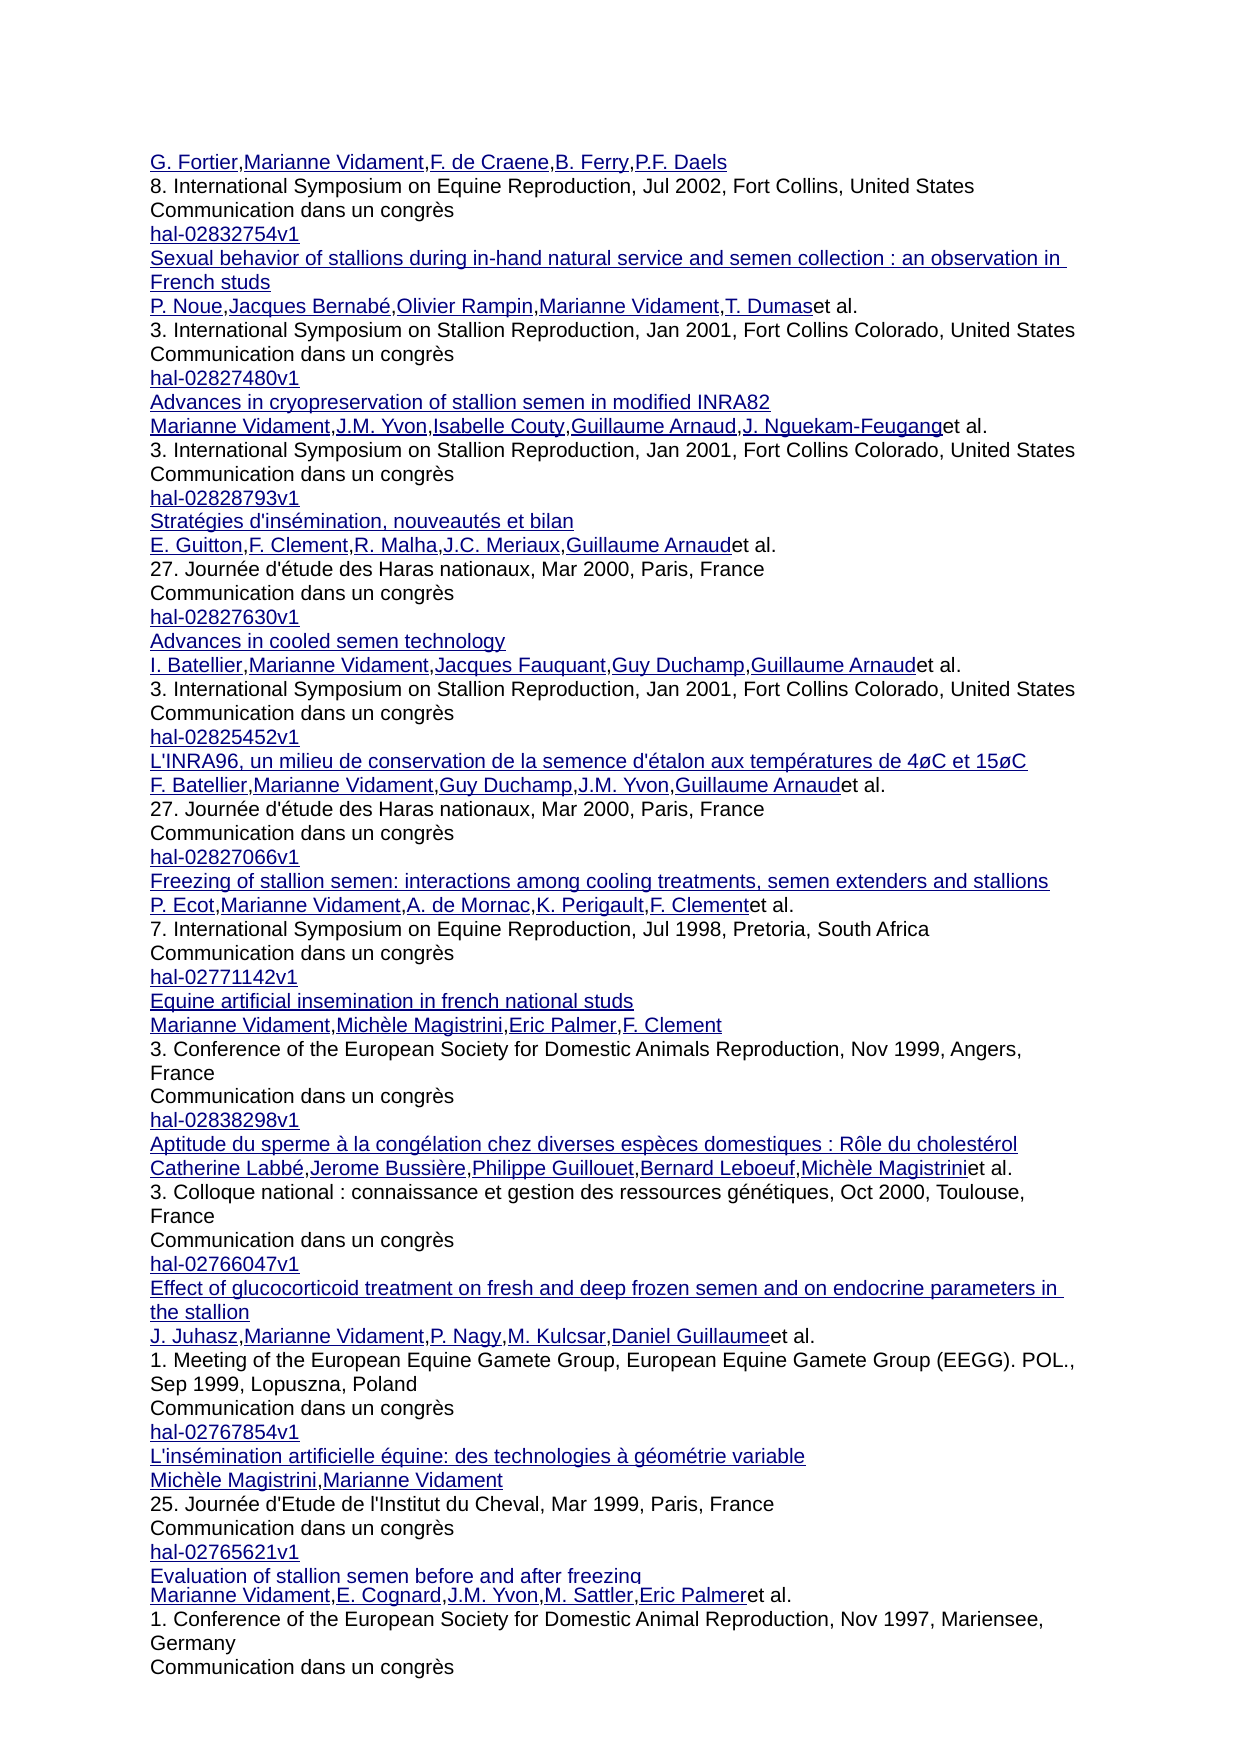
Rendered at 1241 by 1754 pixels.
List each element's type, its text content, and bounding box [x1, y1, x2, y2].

table_cell G. Fortier,Marianne Vidament,F. de Craene,B. Ferry,P.F. Daels 8. International Symposium on Equine Reproduction, Jul 2002, Fort Collins, United States Communication dans un congrès hal-02832754v1 [150, 150, 1090, 246]
table_cell Effect of glucocorticoid treatment on fresh and deep frozen semen and on endocrine parameters in the stallion J. Juhasz,Marianne Vidament,P. Nagy,M. Kulcsar,Daniel Guillaumeet al. 1. Meeting of the European Equine Gamete Group, European Equine Gamete Group (EEGG). POL., Sep 1999, Lopuszna, Poland Communication dans un congrès hal-02767854v1 [150, 1276, 1090, 1444]
table_cell Evaluation of stallion semen before and after freezing Marianne Vidament,E. Cognard,J.M. Yvon,M. Sattler,Eric Palmeret al. 1. Conference of the European Society for Domestic Animal Reproduction, Nov 1997, Mariensee, Germany Communication dans un congrès [150, 1564, 1090, 1679]
table_cell Stratégies d'insémination, nouveautés et bilan E. Guitton,F. Clement,R. Malha,J.C. Meriaux,Guillaume Arnaudet al. 27. Journée d'étude des Haras nationaux, Mar 2000, Paris, France Communication dans un congrès hal-02827630v1 [150, 509, 1090, 629]
table_cell Freezing of stallion semen: interactions among cooling treatments, semen extenders and stallions P. Ecot,Marianne Vidament,A. de Mornac,K. Perigault,F. Clementet al. 7. International Symposium on Equine Reproduction, Jul 1998, Pretoria, South Africa Communication dans un congrès hal-02771142v1 [150, 869, 1090, 988]
table_cell Advances in cryopreservation of stallion semen in modified INRA82 Marianne Vidament,J.M. Yvon,Isabelle Couty,Guillaume Arnaud,J. Nguekam-Feuganget al. 3. International Symposium on Stallion Reproduction, Jan 2001, Fort Collins Colorado, United States Communication dans un congrès hal-02828793v1 [150, 390, 1090, 509]
table_cell Aptitude du sperme à la congélation chez diverses espèces domestiques : Rôle du cholestérol Catherine Labbé,Jerome Bussière,Philippe Guillouet,Bernard Leboeuf,Michèle Magistriniet al. 3. Colloque national : connaissance et gestion des ressources génétiques, Oct 2000, Toulouse, France Communication dans un congrès hal-02766047v1 [150, 1132, 1090, 1276]
table_cell L'insémination artificielle équine: des technologies à géométrie variable Michèle Magistrini,Marianne Vidament 25. Journée d'Etude de l'Institut du Cheval, Mar 1999, Paris, France Communication dans un congrès hal-02765621v1 [150, 1444, 1090, 1563]
table_cell Advances in cooled semen technology I. Batellier,Marianne Vidament,Jacques Fauquant,Guy Duchamp,Guillaume Arnaudet al. 3. International Symposium on Stallion Reproduction, Jan 2001, Fort Collins Colorado, United States Communication dans un congrès hal-02825452v1 [150, 629, 1090, 749]
table_cell Sexual behavior of stallions during in-hand natural service and semen collection : an observation in French studs P. Noue,Jacques Bernabé,Olivier Rampin,Marianne Vidament,T. Dumaset al. 3. International Symposium on Stallion Reproduction, Jan 2001, Fort Collins Colorado, United States Communication dans un congrès hal-02827480v1 [150, 246, 1090, 389]
table_cell Equine artificial insemination in french national studs Marianne Vidament,Michèle Magistrini,Eric Palmer,F. Clement 3. Conference of the European Society for Domestic Animals Reproduction, Nov 1999, Angers, France Communication dans un congrès hal-02838298v1 [150, 989, 1090, 1132]
table_cell L'INRA96, un milieu de conservation de la semence d'étalon aux températures de 4øC et 15øC F. Batellier,Marianne Vidament,Guy Duchamp,J.M. Yvon,Guillaume Arnaudet al. 27. Journée d'étude des Haras nationaux, Mar 2000, Paris, France Communication dans un congrès hal-02827066v1 [150, 749, 1090, 869]
